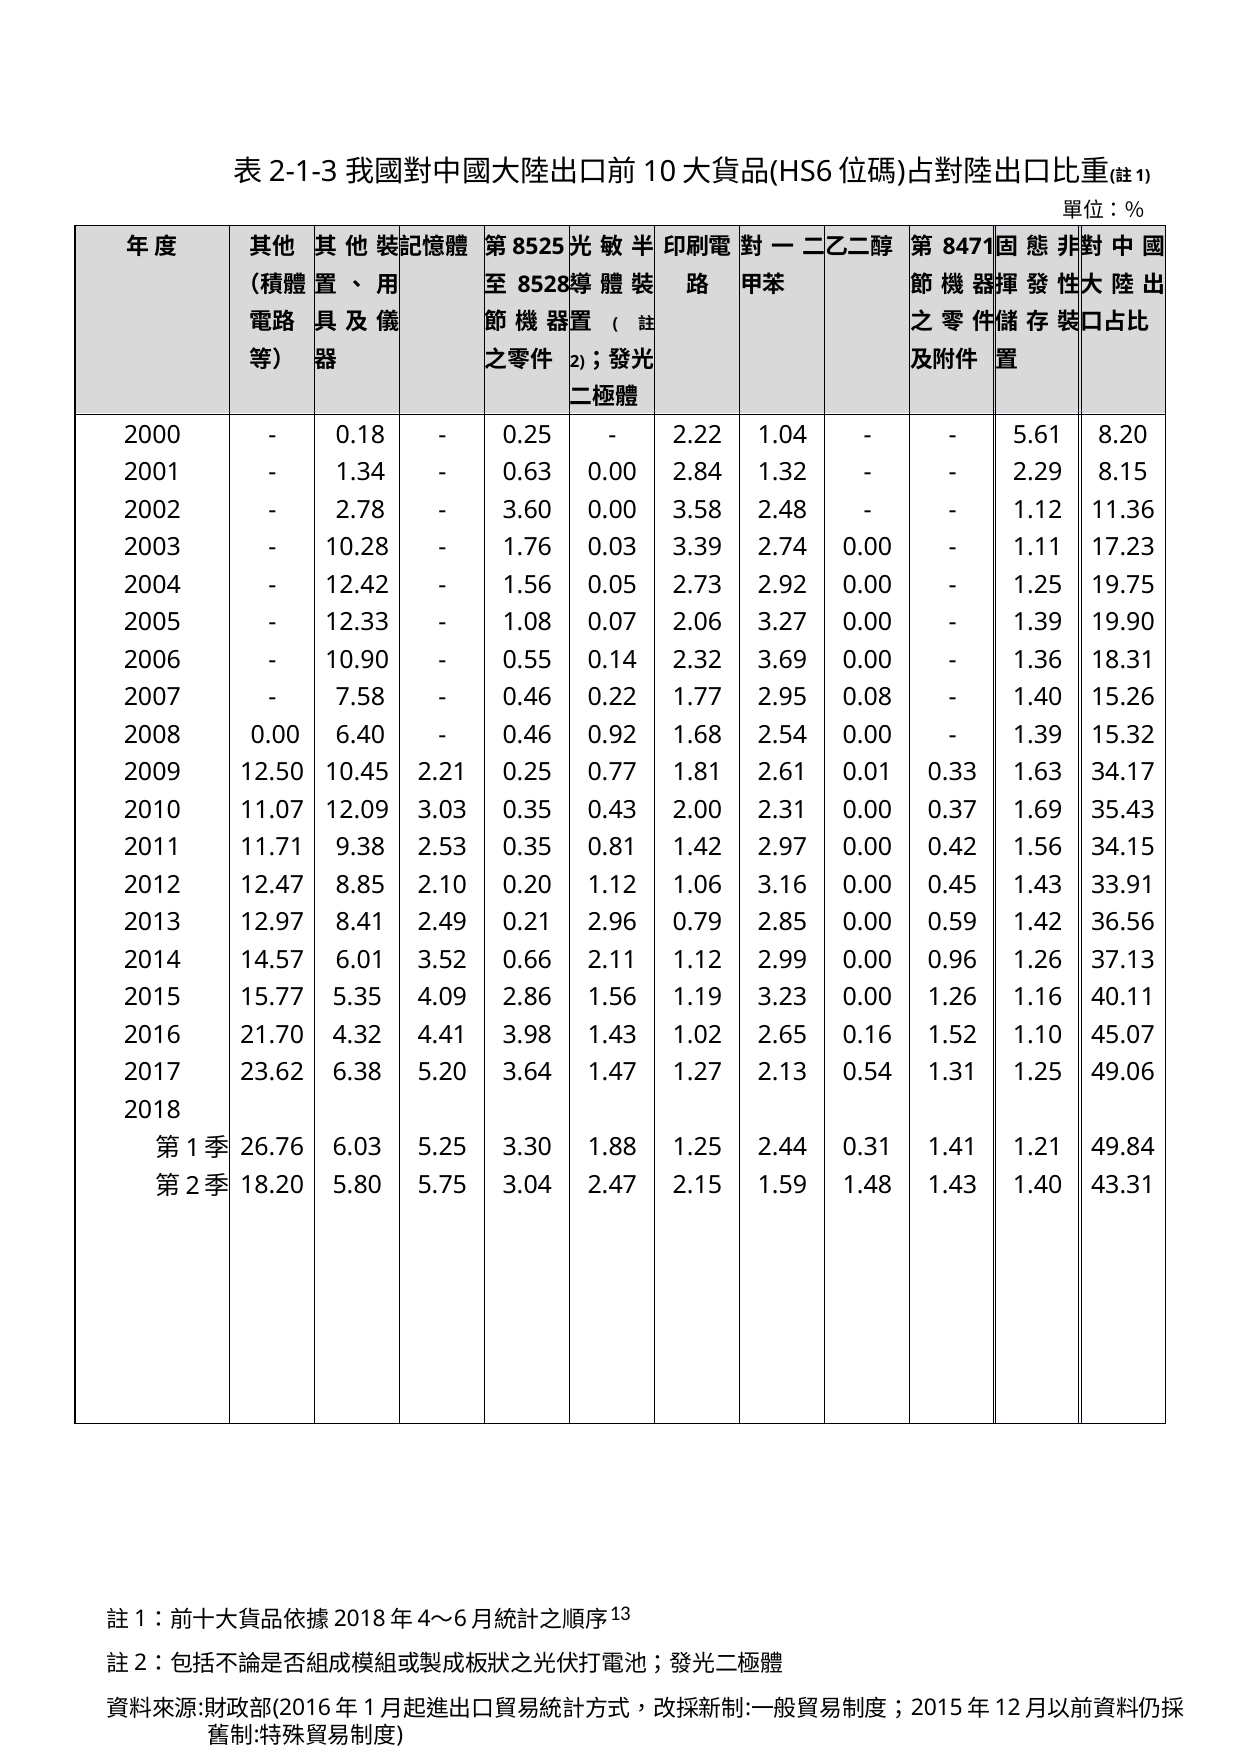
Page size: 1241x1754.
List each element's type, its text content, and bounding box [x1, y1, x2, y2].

text 註1：前十大貨品依據2018年4～6月統計之順序 [106, 1605, 1185, 1630]
table_cell - 0.00 0.00 0.03 0.05 0.07 0.14 0.22 0.92 0.77 0.43 0.81 1.12 2.96 2.11 1.56 1.43 1.47 1.88 2.47 [570, 415, 654, 1422]
table_cell - - - - - - - - 0.00 12.50 11.07 11.71 12.47 12.97 14.57 15.77 21.70 23.62 26.76 18.20 [230, 415, 314, 1422]
table_header 光敏半導體裝置(註2)；發光二極體 [570, 226, 654, 413]
table_cell 5.61 2.29 1.12 1.11 1.25 1.39 1.36 1.40 1.39 1.63 1.69 1.56 1.43 1.42 1.26 1.16 1.10 1.25 1.21 1.40 [996, 415, 1078, 1422]
table_header 固態非揮發性儲存裝置 [996, 226, 1078, 413]
table_cell 0.18 1.34 2.78 10.28 12.42 12.33 10.90 7.58 6.40 10.45 12.09 9.38 8.85 8.41 6.01 5.35 4.32 6.38 6.03 5.80 [315, 415, 399, 1422]
table_header 記憶體 [400, 226, 484, 413]
table_header 乙二醇 [825, 226, 909, 413]
table_cell 2000 2001 2002 2003 2004 2005 2006 2007 2008 2009 2010 2011 2012 2013 2014 2015 2016 2017 2018 第1季 第2季 [76, 415, 229, 1422]
table_header 第8471節機器之零件及附件 [910, 226, 993, 413]
table_header 年 度 [76, 226, 229, 413]
table_cell - - - - - - - - - 2.21 3.03 2.53 2.10 2.49 3.52 4.09 4.41 5.20 5.25 5.75 [400, 415, 484, 1422]
table_cell - - - - - - - - - 0.33 0.37 0.42 0.45 0.59 0.96 1.26 1.52 1.31 1.41 1.43 [910, 415, 993, 1422]
table_cell 2.22 2.84 3.58 3.39 2.73 2.06 2.32 1.77 1.68 1.81 2.00 1.42 1.06 0.79 1.12 1.19 1.02 1.27 1.25 2.15 [655, 415, 739, 1422]
table_header 其他 （積體電路等） [230, 226, 314, 413]
table_cell - - - 0.00 0.00 0.00 0.00 0.08 0.00 0.01 0.00 0.00 0.00 0.00 0.00 0.00 0.16 0.54 0.31 1.48 [825, 415, 909, 1422]
text 註2：包括不論是否組成模組或製成板狀之光伏打電池；發光二極體 [106, 1649, 1185, 1674]
text 表2-1-3 我國對中國大陸出口前10大貨品(HS6位碼)占對陸出口比重(註1) [15, 153, 1198, 189]
table_cell 8.20 8.15 11.36 17.23 19.75 19.90 18.31 15.26 15.32 34.17 35.43 34.15 33.91 36.56 37.13 40.11 45.07 49.06 49.84 43.31 [1082, 415, 1165, 1422]
table_header 其他裝置、用具及儀器 [315, 226, 399, 413]
text 資料來源:財政部(2016年1月起進出口貿易統計方式，改採新制:一般貿易制度；2015年12月以前資料仍採舊制:特殊貿易制度) [106, 1693, 1185, 1746]
table_header 對中國大陸出口占比 [1082, 226, 1165, 413]
table_cell 1.04 1.32 2.48 2.74 2.92 3.27 3.69 2.95 2.54 2.61 2.31 2.97 3.16 2.85 2.99 3.23 2.65 2.13 2.44 1.59 [740, 415, 824, 1422]
table_header 第8525 至8528節機器之零件 [485, 226, 569, 413]
text 單位：％ [15, 189, 1145, 224]
table_header 印刷電路 [655, 226, 739, 413]
table_cell 0.25 0.63 3.60 1.76 1.56 1.08 0.55 0.46 0.46 0.25 0.35 0.35 0.20 0.21 0.66 2.86 3.98 3.64 3.30 3.04 [485, 415, 569, 1422]
table_header 對一二甲苯 [740, 226, 824, 413]
